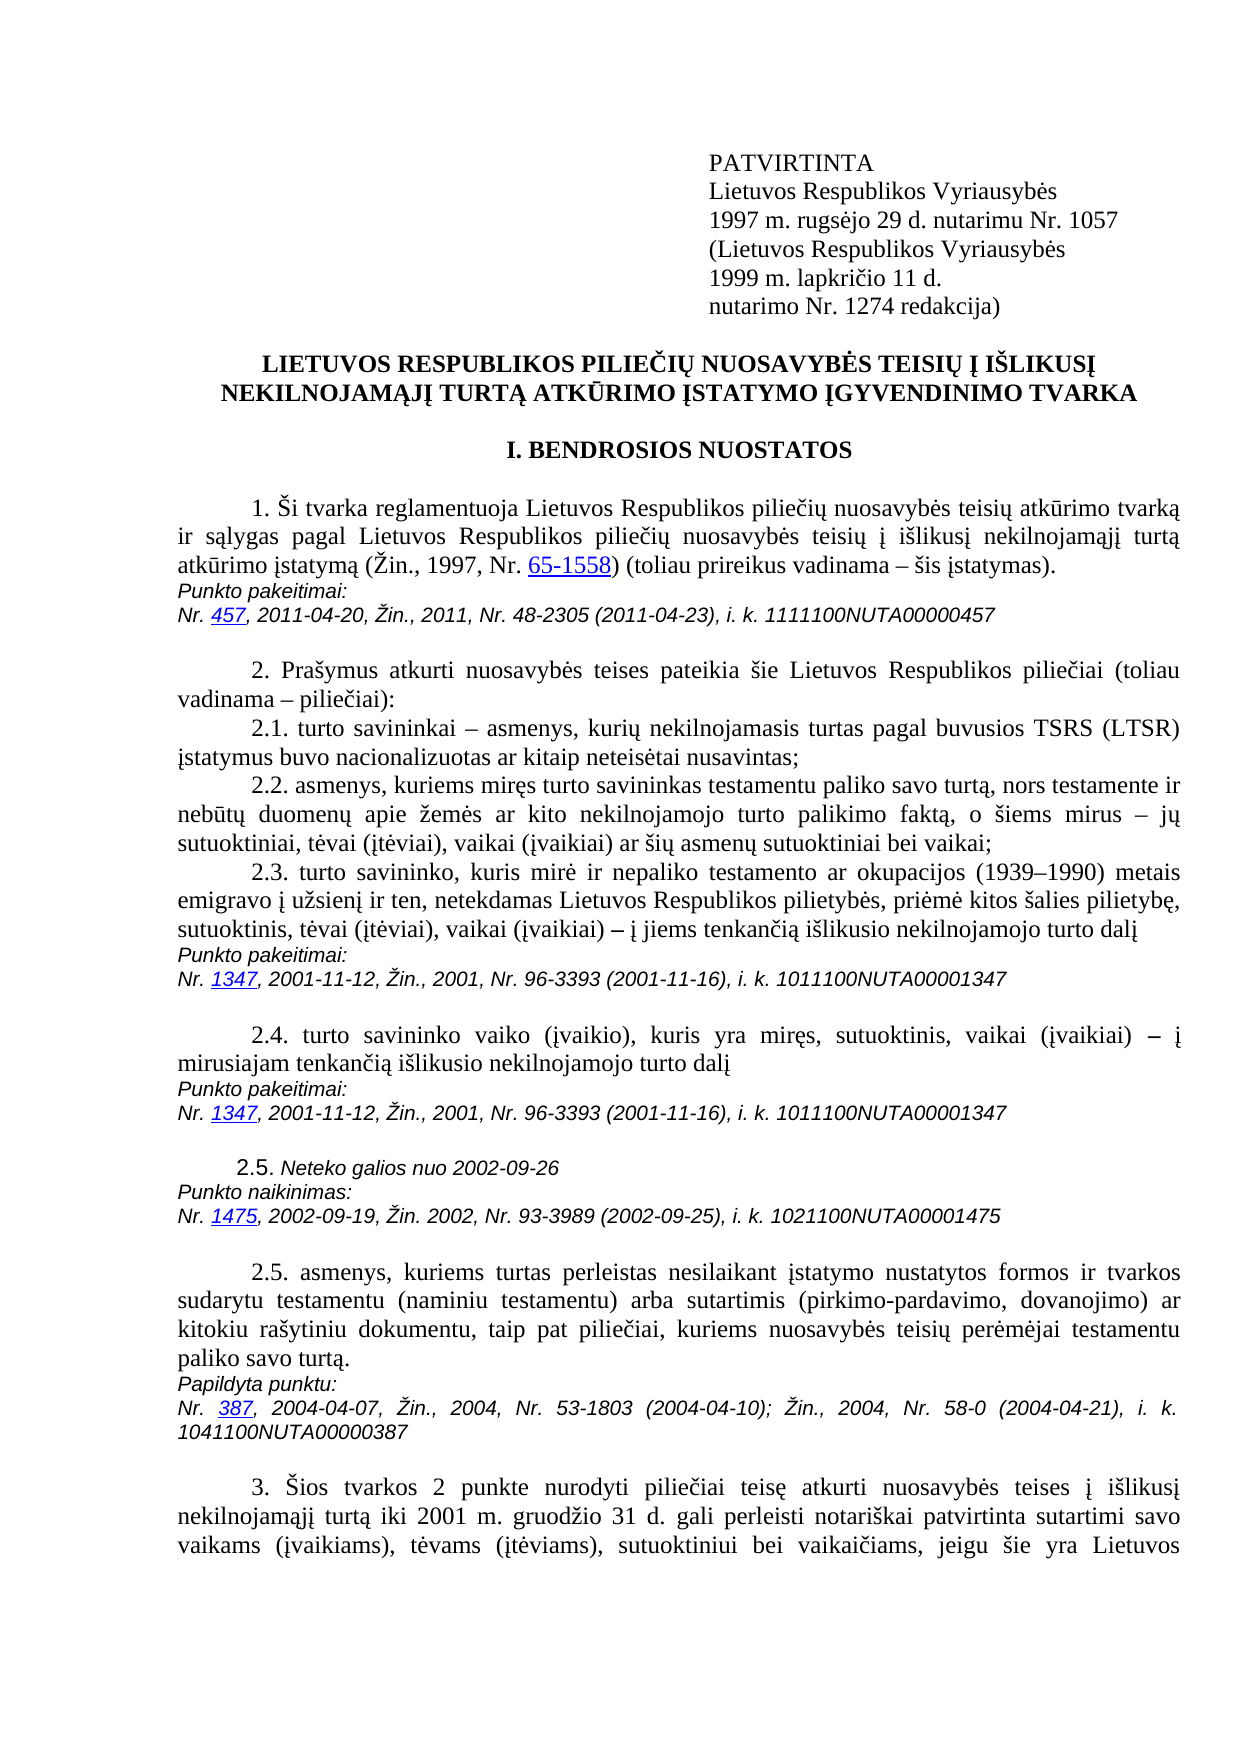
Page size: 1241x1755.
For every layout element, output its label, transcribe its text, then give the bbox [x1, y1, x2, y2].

text Punkto pakeitimai: [177, 1077, 1181, 1101]
text Punkto pakeitimai: [177, 943, 1181, 967]
text 2. Prašymus atkurti nuosavybės teises pateikia šie Lietuvos Respublikos piliečiai (toliau vadinama – piliečiai): [177, 656, 1181, 713]
text 1997 m. rugsėjo 29 d. nutarimu Nr. 1057 [177, 205, 1181, 234]
text 2.5. asmenys, kuriems turtas perleistas nesilaikant įstatymo nustatytos formos ir tvarkos sudarytu testamentu (naminiu testamentu) arba sutartimis (pirkimo-pardavimo, dovanojimo) ar kitokiu rašytiniu dokumentu, taip pat piliečiai, kuriems nuosavybės teisių perėmėjai testamentu paliko savo turtą. [177, 1257, 1181, 1372]
text 2.2. asmenys, kuriems miręs turto savininkas testamentu paliko savo turtą, nors testamente ir nebūtų duomenų apie žemės ar kito nekilnojamojo turto palikimo faktą, o šiems mirus – jų sutuoktiniai, tėvai (įtėviai), vaikai (įvaikiai) ar šių asmenų sutuoktiniai bei vaikai; [177, 771, 1181, 857]
text Punkto naikinimas: [177, 1180, 1181, 1204]
text Nr. 1475, 2002-09-19, Žin. 2002, Nr. 93-3989 (2002-09-25), i. k. 1021100NUTA00001475 [177, 1204, 1181, 1228]
text Papildyta punktu: [177, 1372, 1181, 1396]
text 3. Šios tvarkos 2 punkte nurodyti piliečiai teisę atkurti nuosavybės teises į išlikusį nekilnojamąjį turtą iki 2001 m. gruodžio 31 d. gali perleisti notariškai patvirtinta sutartimi savo vaikams (įvaikiams), tėvams (įtėviams), sutuoktiniui bei vaikaičiams, jeigu šie yra Lietuvos [177, 1472, 1181, 1559]
text Nr. 457, 2011-04-20, Žin., 2011, Nr. 48-2305 (2011-04-23), i. k. 1111100NUTA00000457 [177, 603, 1181, 627]
text 2.4. turto savininko vaiko (įvaikio), kuris yra miręs, sutuoktinis, vaikai (įvaikiai) – į mirusiajam tenkančią išlikusio nekilnojamojo turto dalį [177, 1020, 1181, 1077]
text 1. Ši tvarka reglamentuoja Lietuvos Respublikos piliečių nuosavybės teisių atkūrimo tvarką ir sąlygas pagal Lietuvos Respublikos piliečių nuosavybės teisių į išlikusį nekilnojamąjį turtą atkūrimo įstatymą (Žin., 1997, Nr. 65-1558) (toliau prireikus vadinama – šis įstatymas). [177, 493, 1181, 579]
text Patvirtinta [709, 148, 1181, 176]
text I. BENDROSIOS NUOSTATOS [177, 435, 1181, 464]
text 2.3. turto savininko, kuris mirė ir nepaliko testamento ar okupacijos (1939–1990) metais emigravo į užsienį ir ten, netekdamas Lietuvos Respublikos pilietybės, priėmė kitos šalies pilietybę, sutuoktinis, tėvai (įtėviai), vaikai (įvaikiai) – į jiems tenkančią išlikusio nekilnojamojo turto dalį [177, 857, 1181, 943]
text 2.5. Neteko galios nuo 2002-09-26 [177, 1154, 1181, 1180]
text (Lietuvos Respublikos Vyriausybės [177, 234, 1181, 263]
text Punkto pakeitimai: [177, 579, 1181, 603]
text Nr. 387, 2004-04-07, Žin., 2004, Nr. 53-1803 (2004-04-10); Žin., 2004, Nr. 58-0 (2004-04-21), i. k. 1041100NUTA00000387 [177, 1396, 1181, 1444]
text 2.1. turto savininkai – asmenys, kurių nekilnojamasis turtas pagal buvusios TSRS (LTSR) įstatymus buvo nacionalizuotas ar kitaip neteisėtai nusavintas; [177, 713, 1181, 771]
text Lietuvos Respublikos Vyriausybės [177, 176, 1181, 205]
text Nr. 1347, 2001-11-12, Žin., 2001, Nr. 96-3393 (2001-11-16), i. k. 1011100NUTA00001347 [177, 967, 1181, 991]
text Nr. 1347, 2001-11-12, Žin., 2001, Nr. 96-3393 (2001-11-16), i. k. 1011100NUTA00001347 [177, 1101, 1181, 1125]
text 1999 m. lapkričio 11 d. [177, 263, 1181, 291]
text LIETUVOS RESPUBLIKOS PILIEČIŲ NUOSAVYBĖS TEISIŲ Į IŠLIKUSĮ NEKILNOJAMĄJĮ TURTĄ ATKŪRIMO ĮSTATYMO ĮGYVENDINIMO TVARKA [177, 349, 1181, 406]
text nutarimo Nr. 1274 redakcija) [177, 291, 1181, 320]
